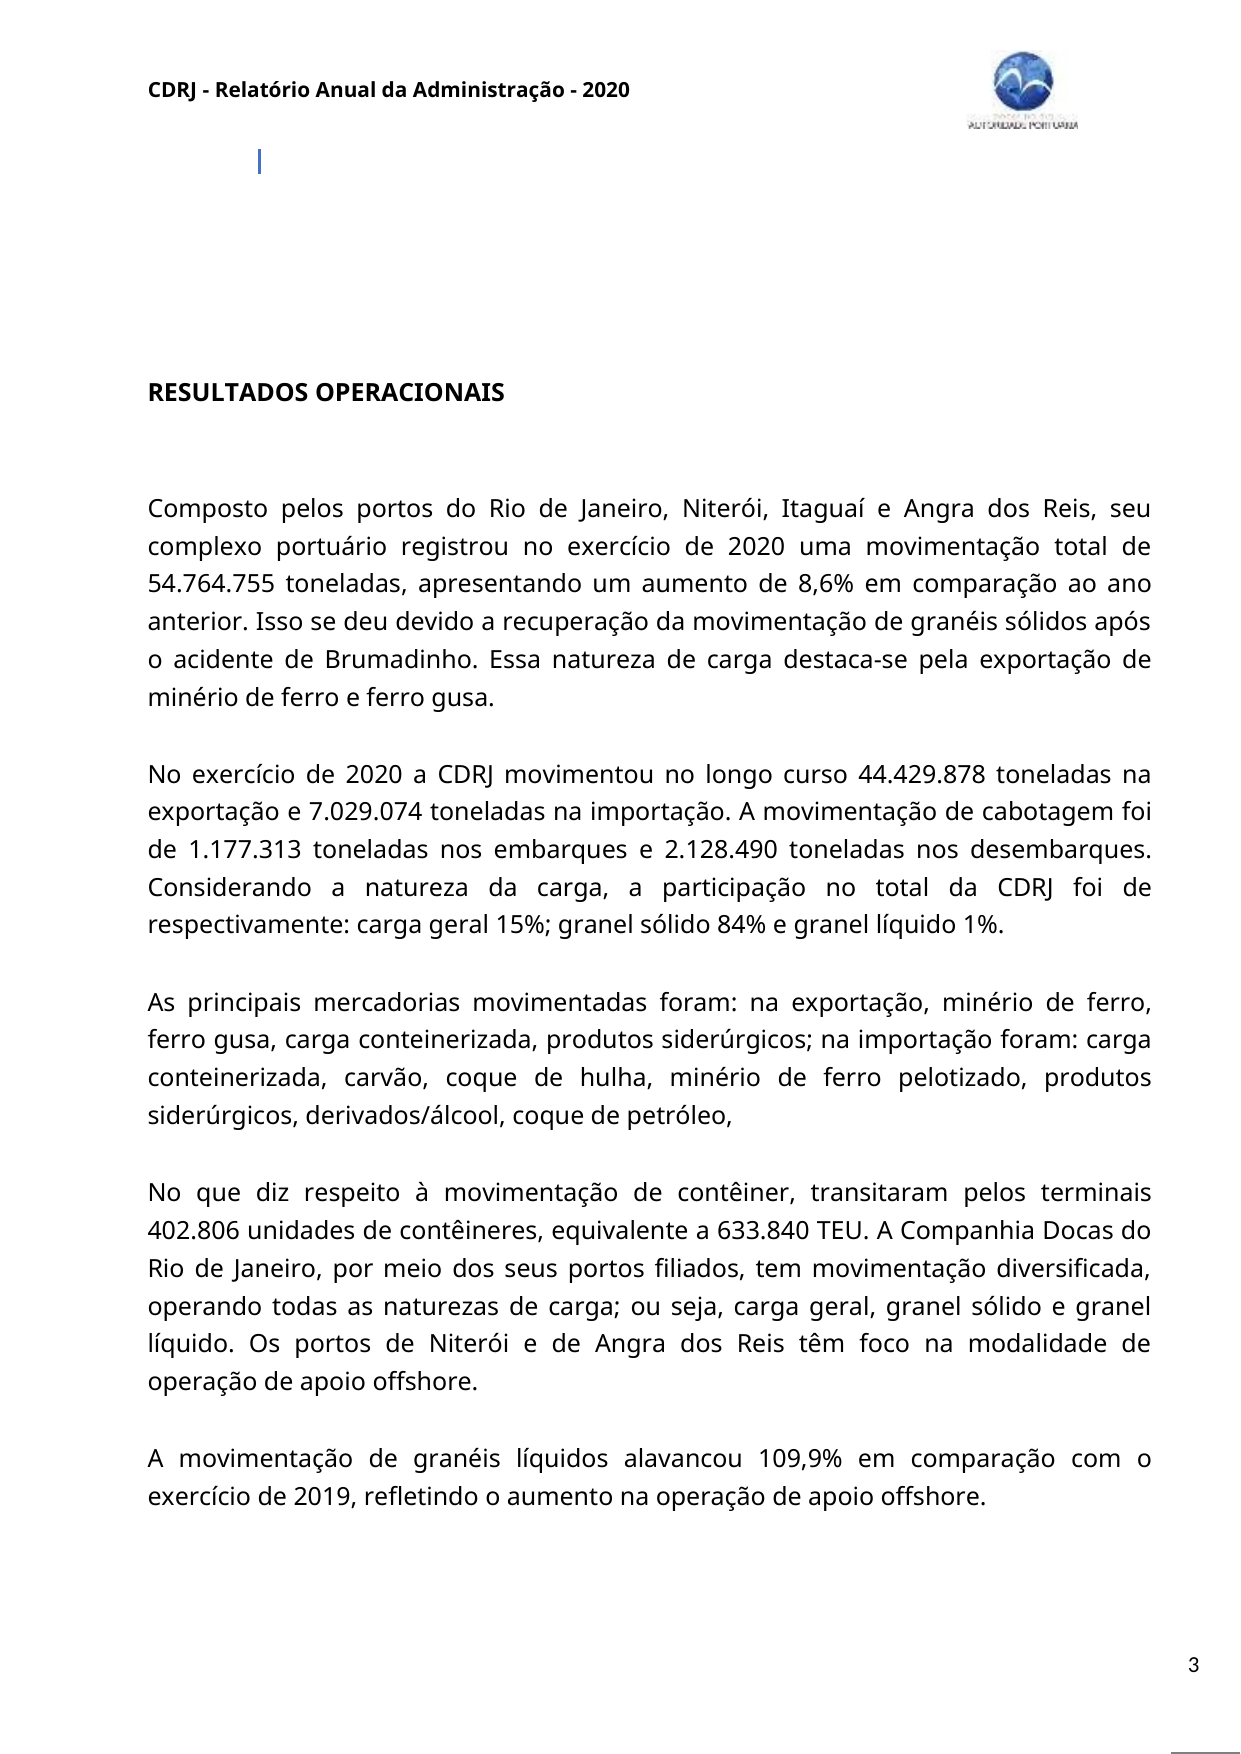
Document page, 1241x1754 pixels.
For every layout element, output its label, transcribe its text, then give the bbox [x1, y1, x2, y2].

text A movimentação de granéis líquidos alavancou 109,9% em comparação com o exercício de 2019, refletindo o aumento na operação de apoio offshore. [147, 1441, 1153, 1513]
text Composto pelos portos do Rio de Janeiro, Niterói, Itaguaí e Angra dos Reis, seu complexo portuário registrou no exercício de 2020 uma movimentação total de 54.764.755 toneladas, apresentando um aumento de 8,6% em comparação ao ano anterior. Isso se deu devido a recuperação da movimentação de granéis sólidos após o acidente de Brumadinho. Essa natureza de carga destaca-se pela exportação de minério de ferro e ferro gusa. [147, 491, 1153, 713]
subtitle RESULTADOS OPERACIONAIS [147, 374, 1240, 408]
text As principais mercadorias movimentadas foram: na exportação, minério de ferro, ferro gusa, carga conteinerizada, produtos siderúrgicos; na importação foram: carga conteinerizada, carvão, coque de hulha, minério de ferro pelotizado, produtos siderúrgicos, derivados/álcool, coque de petróleo, [147, 984, 1153, 1132]
text No exercício de 2020 a CDRJ movimentou no longo curso 44.429.878 toneladas na exportação e 7.029.074 toneladas na importação. A movimentação de cabotagem foi de 1.177.313 toneladas nos embarques e 2.128.490 toneladas nos desembarques. Considerando a natureza da carga, a participação no total da CDRJ foi de respectivamente: carga geral 15%; granel sólido 84% e granel líquido 1%. [147, 756, 1153, 941]
text No que diz respeito à movimentação de contêiner, transitaram pelos terminais 402.806 unidades de contêineres, equivalente a 633.840 TEU. A Companhia Docas do Rio de Janeiro, por meio dos seus portos filiados, tem movimentação diversificada, operando todas as naturezas de carga; ou seja, carga geral, granel sólido e granel líquido. Os portos de Niterói e de Angra dos Reis têm foco na modalidade de operação de apoio offshore. [147, 1175, 1153, 1398]
